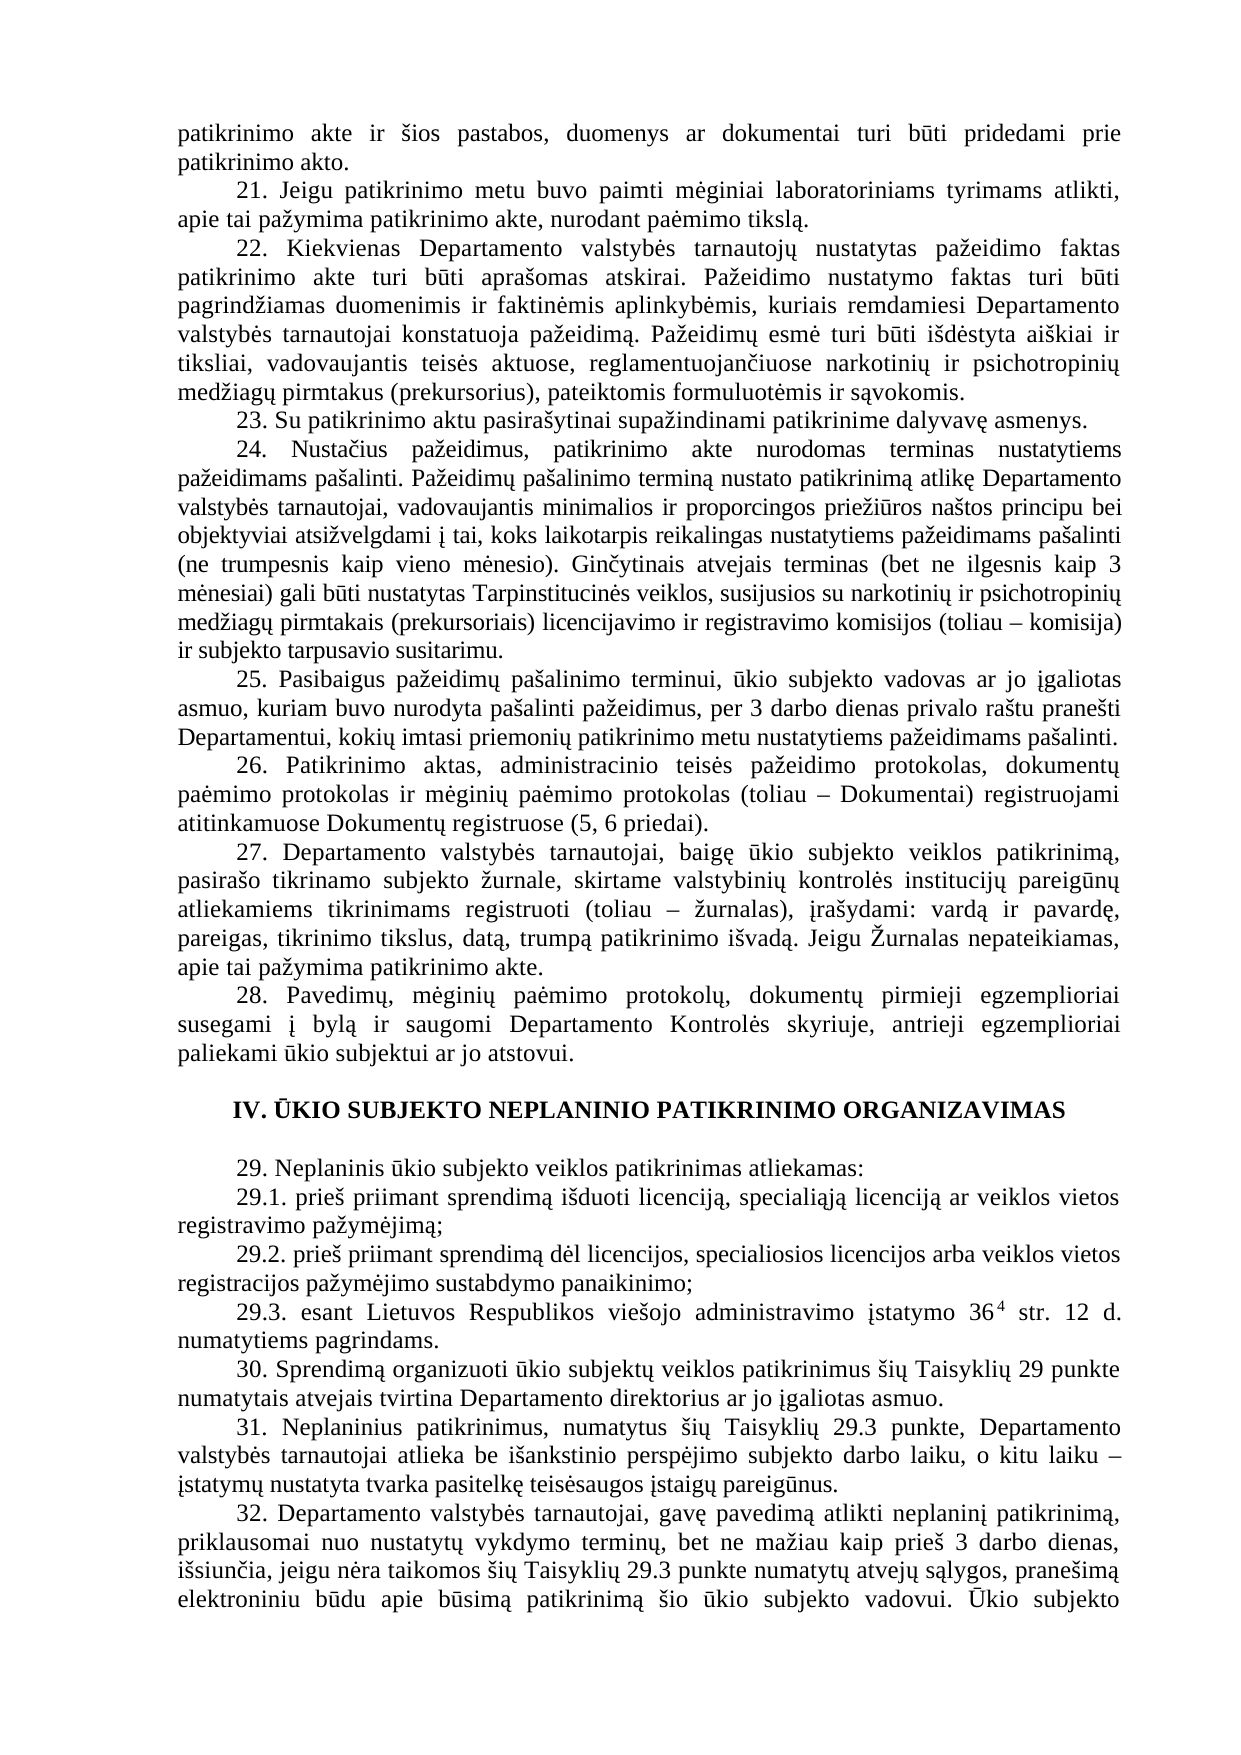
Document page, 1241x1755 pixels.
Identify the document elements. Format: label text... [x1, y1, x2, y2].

text 26. Patikrinimo aktas, administracinio teisės pažeidimo protokolas, dokumentų paėmimo protokolas ir mėginių paėmimo protokolas (toliau – Dokumentai) registruojami atitinkamuose Dokumentų registruose (5, 6 priedai). [177, 751, 1122, 837]
text 24. Nustačius pažeidimus, patikrinimo akte nurodomas terminas nustatytiems pažeidimams pašalinti. Pažeidimų pašalinimo terminą nustato patikrinimą atlikę Departamento valstybės tarnautojai, vadovaujantis minimalios ir proporcingos priežiūros naštos principu bei objektyviai atsižvelgdami į tai, koks laikotarpis reikalingas nustatytiems pažeidimams pašalinti (ne trumpesnis kaip vieno mėnesio). Ginčytinais atvejais terminas (bet ne ilgesnis kaip 3 mėnesiai) gali būti nustatytas Tarpinstitucinės veiklos, susijusios su narkotinių ir psichotropinių medžiagų pirmtakais (prekursoriais) licencijavimo ir registravimo komisijos (toliau – komisija) ir subjekto tarpusavio susitarimu. [177, 434, 1122, 664]
text 29.3. esant Lietuvos Respublikos viešojo administravimo įstatymo 364 str. 12 d. numatytiems pagrindams. [177, 1297, 1122, 1354]
text 29. Neplaninis ūkio subjekto veiklos patikrinimas atliekamas: [177, 1153, 1122, 1182]
text IV. ŪKIO SUBJEKTO Neplaninio PAtikrinimo organizavimas [177, 1096, 1122, 1124]
text 25. Pasibaigus pažeidimų pašalinimo terminui, ūkio subjekto vadovas ar jo įgaliotas asmuo, kuriam buvo nurodyta pašalinti pažeidimus, per 3 darbo dienas privalo raštu pranešti Departamentui, kokių imtasi priemonių patikrinimo metu nustatytiems pažeidimams pašalinti. [177, 664, 1122, 751]
text 30. Sprendimą organizuoti ūkio subjektų veiklos patikrinimus šių Taisyklių 29 punkte numatytais atvejais tvirtina Departamento direktorius ar jo įgaliotas asmuo. [177, 1354, 1122, 1412]
text 21. Jeigu patikrinimo metu buvo paimti mėginiai laboratoriniams tyrimams atlikti, apie tai pažymima patikrinimo akte, nurodant paėmimo tikslą. [177, 176, 1122, 233]
text 29.1. prieš priimant sprendimą išduoti licenciją, specialiąją licenciją ar veiklos vietos registravimo pažymėjimą; [177, 1182, 1122, 1239]
text 31. Neplaninius patikrinimus, numatytus šių Taisyklių 29.3 punkte, Departamento valstybės tarnautojai atlieka be išankstinio perspėjimo subjekto darbo laiku, o kitu laiku – įstatymų nustatyta tvarka pasitelkę teisėsaugos įstaigų pareigūnus. [177, 1412, 1122, 1498]
text 23. Su patikrinimo aktu pasirašytinai supažindinami patikrinime dalyvavę asmenys. [177, 406, 1122, 434]
text 29.2. prieš priimant sprendimą dėl licencijos, specialiosios licencijos arba veiklos vietos registracijos pažymėjimo sustabdymo panaikinimo; [177, 1239, 1122, 1297]
text 27. Departamento valstybės tarnautojai, baigę ūkio subjekto veiklos patikrinimą, pasirašo tikrinamo subjekto žurnale, skirtame valstybinių kontrolės institucijų pareigūnų atliekamiems tikrinimams registruoti (toliau – žurnalas), įrašydami: vardą ir pavardę, pareigas, tikrinimo tikslus, datą, trumpą patikrinimo išvadą. Jeigu Žurnalas nepateikiamas, apie tai pažymima patikrinimo akte. [177, 837, 1122, 981]
text 32. Departamento valstybės tarnautojai, gavę pavedimą atlikti neplaninį patikrinimą, priklausomai nuo nustatytų vykdymo terminų, bet ne mažiau kaip prieš 3 darbo dienas, išsiunčia, jeigu nėra taikomos šių Taisyklių 29.3 punkte numatytų atvejų sąlygos, pranešimą elektroniniu būdu apie būsimą patikrinimą šio ūkio subjekto vadovui. Ūkio subjekto [177, 1498, 1122, 1613]
text 28. Pavedimų, mėginių paėmimo protokolų, dokumentų pirmieji egzemplioriai susegami į bylą ir saugomi Departamento Kontrolės skyriuje, antrieji egzemplioriai paliekami ūkio subjektui ar jo atstovui. [177, 981, 1122, 1067]
text 22. Kiekvienas Departamento valstybės tarnautojų nustatytas pažeidimo faktas patikrinimo akte turi būti aprašomas atskirai. Pažeidimo nustatymo faktas turi būti pagrindžiamas duomenimis ir faktinėmis aplinkybėmis, kuriais remdamiesi Departamento valstybės tarnautojai konstatuoja pažeidimą. Pažeidimų esmė turi būti išdėstyta aiškiai ir tiksliai, vadovaujantis teisės aktuose, reglamentuojančiuose narkotinių ir psichotropinių medžiagų pirmtakus (prekursorius), pateiktomis formuluotėmis ir sąvokomis. [177, 233, 1122, 406]
text patikrinimo akte ir šios pastabos, duomenys ar dokumentai turi būti pridedami prie patikrinimo akto. [177, 118, 1122, 176]
